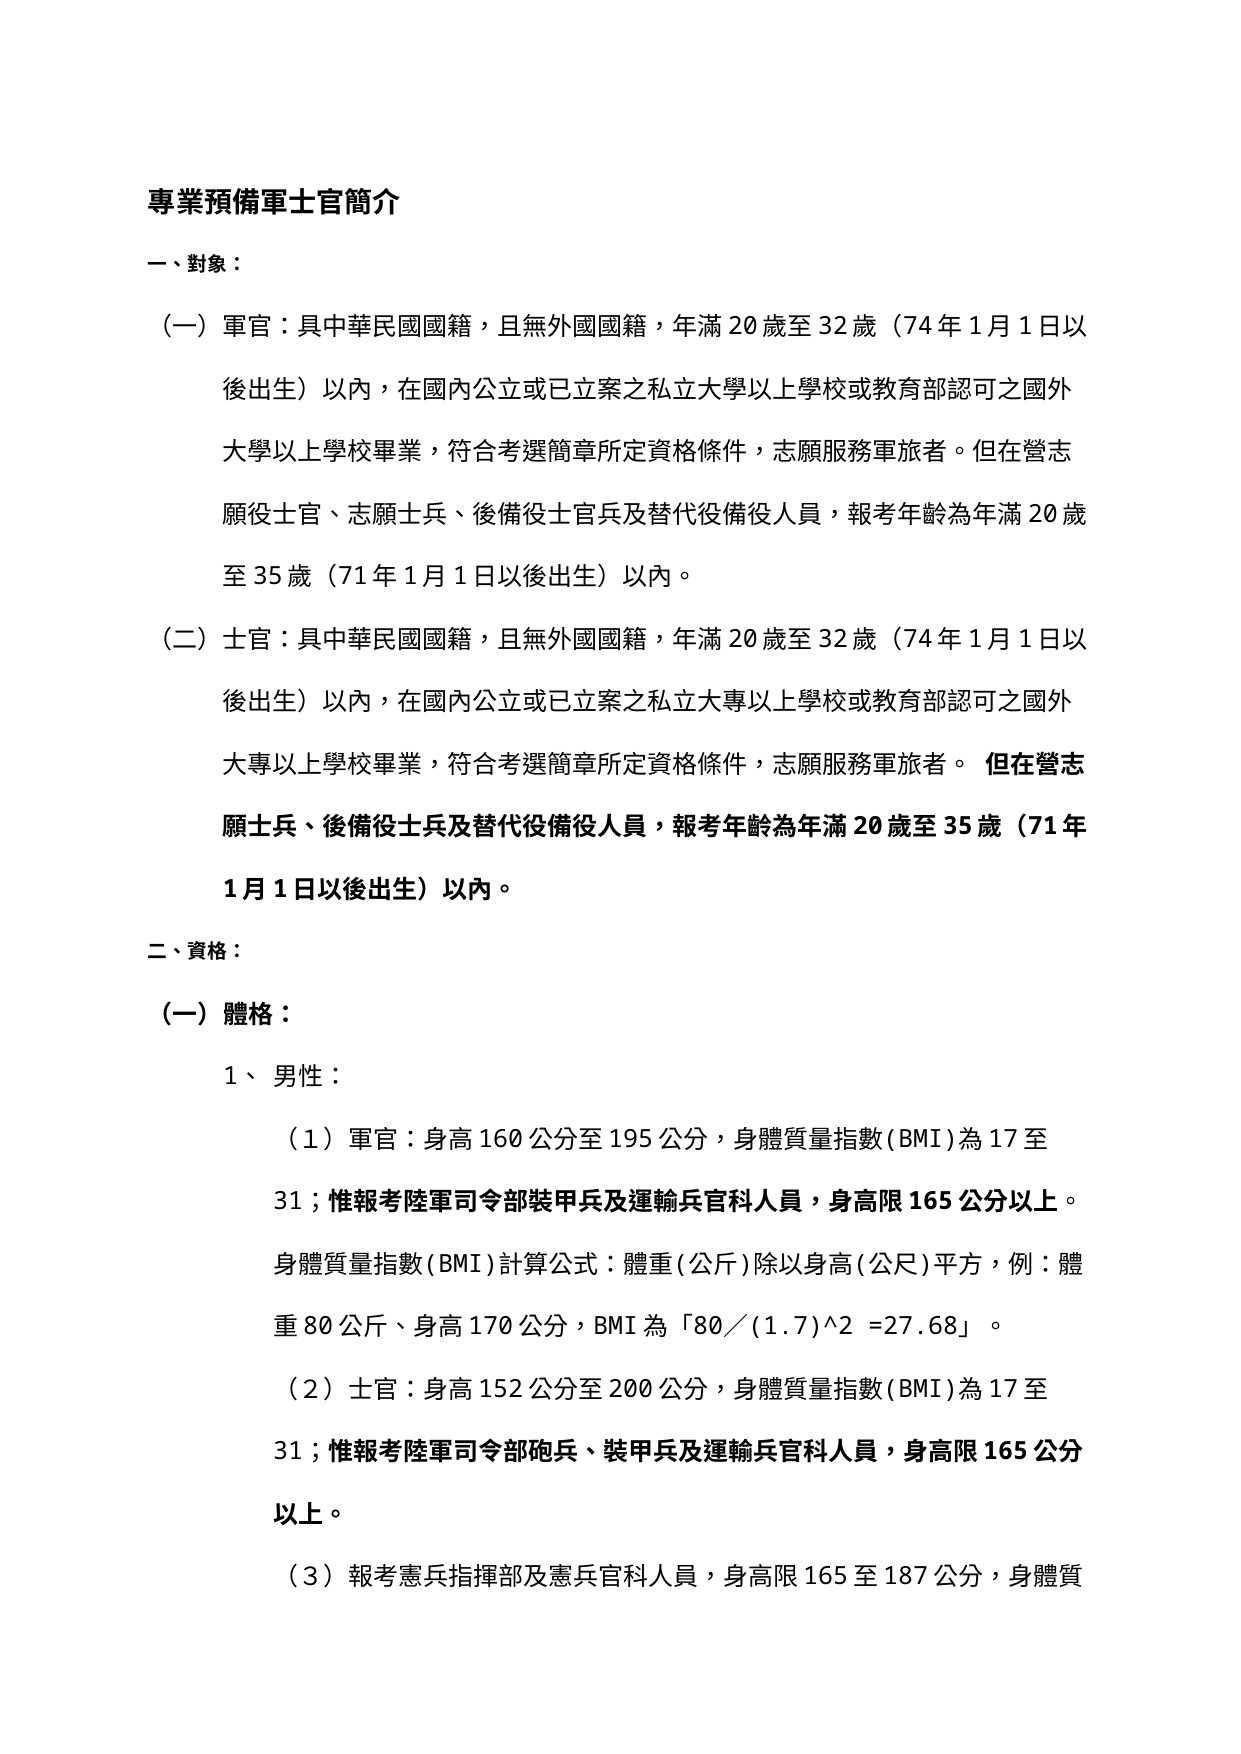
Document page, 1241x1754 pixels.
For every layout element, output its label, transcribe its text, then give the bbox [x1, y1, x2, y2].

table_header 1、 [223, 1033, 273, 1596]
text 一、對象： [148, 221, 1093, 283]
table_header 體格： [223, 971, 1093, 1033]
table_cell 士官：具中華民國國籍，且無外國國籍，年滿20歲至32歲（74年1月1日以後出生）以內，在國內公立或已立案之私立大專以上學校或教育部認可之國外大專以上學校畢業，符合考選簡章所定資格條件，志願服務軍旅者。 但在營志願士兵、後備役士兵及替代役備役人員，報考年齡為年滿20歲至35歲（71年1月1日以後出生）以內。 [223, 596, 1093, 908]
table_header （一） [148, 283, 223, 596]
table_header 軍官：具中華民國國籍，且無外國國籍，年滿20歲至32歲（74年1月1日以後出生）以內，在國內公立或已立案之私立大學以上學校或教育部認可之國外大學以上學校畢業，符合考選簡章所定資格條件，志願服務軍旅者。但在營志願役士官、志願士兵、後備役士官兵及替代役備役人員，報考年齡為年滿20歲至35歲（71年1月1日以後出生）以內。 [223, 283, 1093, 596]
table_cell （二） [148, 596, 223, 908]
table_header （一） [148, 971, 223, 1596]
table_cell （２）士官：身高152公分至200公分，身體質量指數(BMI)為17至31；惟報考陸軍司令部砲兵、裝甲兵及運輸兵官科人員，身高限165公分以上。 [273, 1346, 1093, 1533]
table_cell （３）報考憲兵指揮部及憲兵官科人員，身高限165至187公分，身體質 [273, 1533, 1093, 1596]
table_header （１）軍官：身高160公分至195公分，身體質量指數(BMI)為17至31；惟報考陸軍司令部裝甲兵及運輸兵官科人員，身高限165公分以上。身體質量指數(BMI)計算公式：體重(公斤)除以身高(公尺)平方，例：體重80公斤、身高170公分，BMI為「80／(1.7)^2 =27.68」。 [273, 1096, 1093, 1346]
table_header 男性： [273, 1033, 1093, 1096]
text 專業預備軍士官簡介 [148, 158, 1093, 221]
text 二、資格： [148, 908, 1093, 971]
